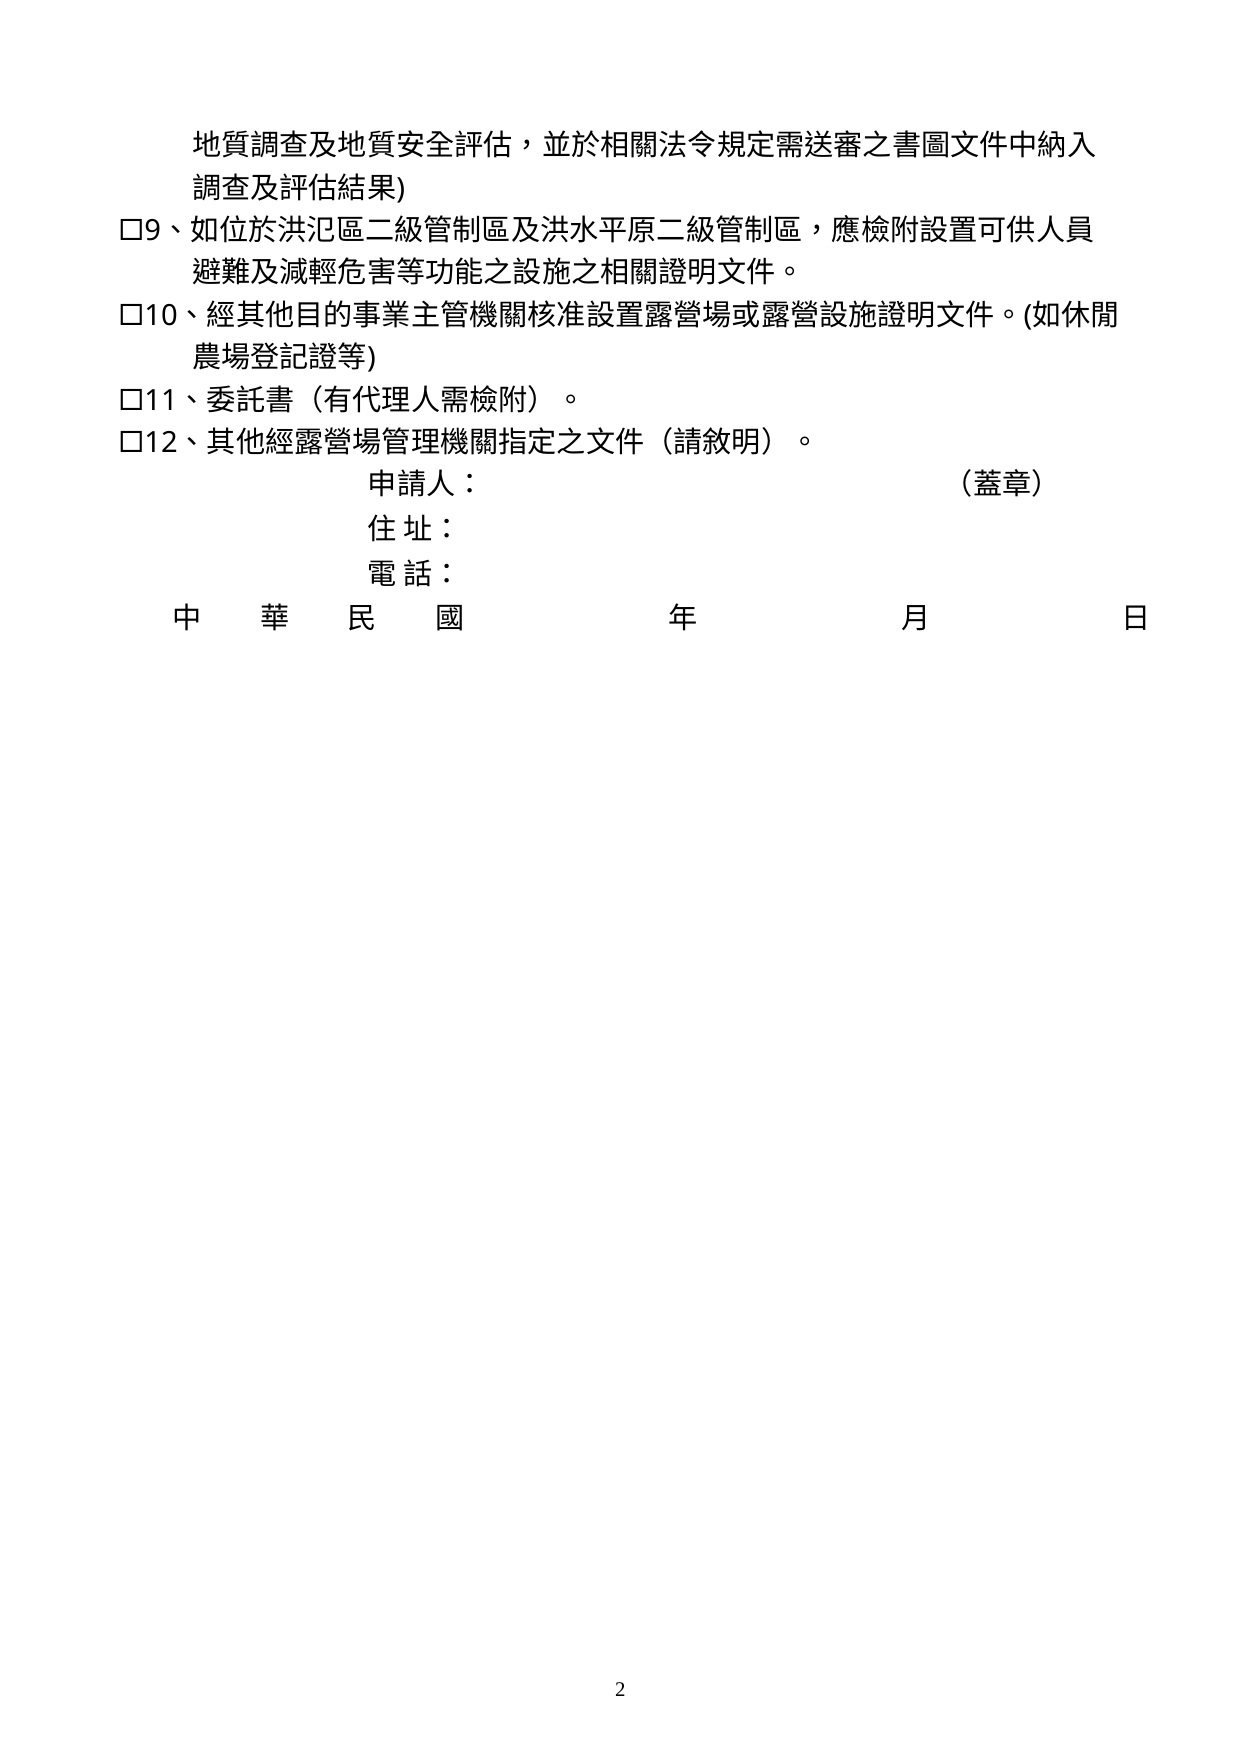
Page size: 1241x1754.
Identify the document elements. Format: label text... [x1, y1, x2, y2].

table_cell [944, 506, 1122, 550]
text 9、如位於洪氾區二級管制區及洪水平原二級管制區，應檢附設置可供人員避難及減輕危害等功能之設施之相關證明文件。 [118, 207, 1122, 291]
table_header 申請人： [368, 461, 944, 506]
text 10、經其他目的事業主管機關核准設置露營場或露營設施證明文件。(如休閒農場登記證等) [118, 291, 1122, 376]
table_header （蓋章） [944, 461, 1122, 506]
text 12、其他經露營場管理機關指定之文件（請敘明）。 [118, 418, 1122, 461]
table_header 華 [231, 595, 318, 637]
table_header 民 [319, 595, 406, 637]
table_cell [944, 550, 1122, 595]
table_header 中 [167, 595, 231, 637]
text 地質調查及地質安全評估，並於相關法令規定需送審之書圖文件中納入調查及評估結果) [118, 122, 1122, 207]
table_cell 電 話： [368, 550, 944, 595]
text 11、委託書（有代理人需檢附）。 [118, 376, 1122, 418]
table_cell 住 址： [368, 506, 944, 550]
table_header 國 年 [406, 595, 785, 637]
table_header 月 日 [785, 595, 1155, 637]
